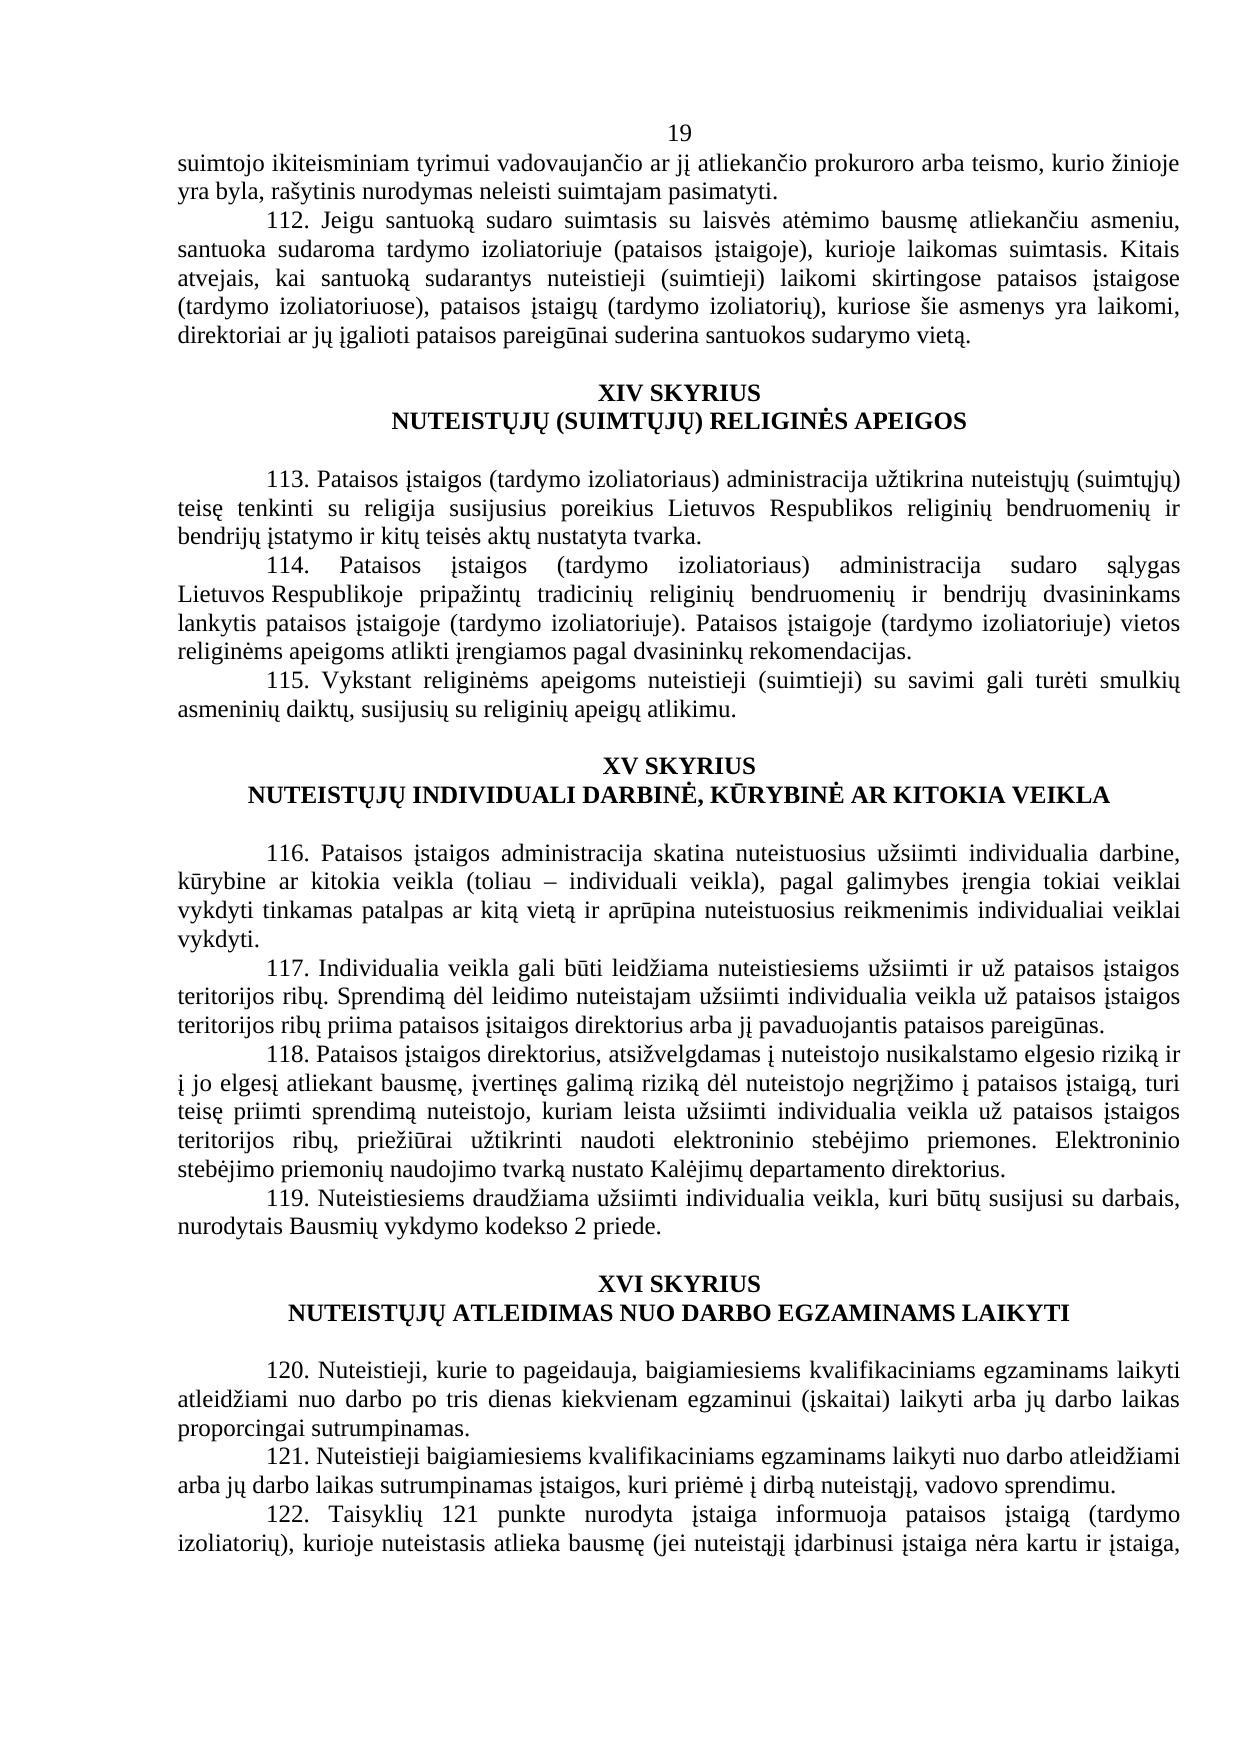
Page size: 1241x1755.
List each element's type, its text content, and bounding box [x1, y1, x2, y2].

text 118. Pataisos įstaigos direktorius, atsižvelgdamas į nuteistojo nusikalstamo elgesio riziką ir į jo elgesį atliekant bausmę, įvertinęs galimą riziką dėl nuteistojo negrįžimo į pataisos įstaigą, turi teisę priimti sprendimą nuteistojo, kuriam leista užsiimti individualia veikla už pataisos įstaigos teritorijos ribų, priežiūrai užtikrinti naudoti elektroninio stebėjimo priemones. Elektroninio stebėjimo priemonių naudojimo tvarką nustato Kalėjimų departamento direktorius. [177, 1039, 1181, 1183]
text 113. Pataisos įstaigos (tardymo izoliatoriaus) administracija užtikrina nuteistųjų (suimtųjų) teisę tenkinti su religija susijusius poreikius Lietuvos Respublikos religinių bendruomenių ir bendrijų įstatymo ir kitų teisės aktų nustatyta tvarka. [177, 464, 1181, 550]
text suimtojo ikiteisminiam tyrimui vadovaujančio ar jį atliekančio prokuroro arba teismo, kurio žinioje yra byla, rašytinis nurodymas neleisti suimtajam pasimatyti. [177, 148, 1181, 205]
text 115. Vykstant religinėms apeigoms nuteistieji (suimtieji) su savimi gali turėti smulkių asmeninių daiktų, susijusių su religinių apeigų atlikimu. [177, 665, 1181, 723]
text XIV SKYRIUS [177, 378, 1181, 406]
text 120. Nuteistieji, kurie to pageidauja, baigiamiesiems kvalifikaciniams egzaminams laikyti atleidžiami nuo darbo po tris dienas kiekvienam egzaminui (įskaitai) laikyti arba jų darbo laikas proporcingai sutrumpinamas. [177, 1355, 1181, 1441]
text 122. Taisyklių 121 punkte nurodyta įstaiga informuoja pataisos įstaigą (tardymo izoliatorių), kurioje nuteistasis atlieka bausmę (jei nuteistąjį įdarbinusi įstaiga nėra kartu ir įstaiga, [177, 1499, 1181, 1556]
text 112. Jeigu santuoką sudaro suimtasis su laisvės atėmimo bausmę atliekančiu asmeniu, santuoka sudaroma tardymo izoliatoriuje (pataisos įstaigoje), kurioje laikomas suimtasis. Kitais atvejais, kai santuoką sudarantys nuteistieji (suimtieji) laikomi skirtingose pataisos įstaigose (tardymo izoliatoriuose), pataisos įstaigų (tardymo izoliatorių), kuriose šie asmenys yra laikomi, direktoriai ar jų įgalioti pataisos pareigūnai suderina santuokos sudarymo vietą. [177, 205, 1181, 349]
text 119. Nuteistiesiems draudžiama užsiimti individualia veikla, kuri būtų susijusi su darbais, nurodytais Bausmių vykdymo kodekso 2 priede. [177, 1183, 1181, 1240]
text 117. Individualia veikla gali būti leidžiama nuteistiesiems užsiimti ir už pataisos įstaigos teritorijos ribų. Sprendimą dėl leidimo nuteistajam užsiimti individualia veikla už pataisos įstaigos teritorijos ribų priima pataisos įsitaigos direktorius arba jį pavaduojantis pataisos pareigūnas. [177, 953, 1181, 1039]
text NUTEISTŲJŲ (SUIMTŲJŲ) RELIGINĖS APEIGOS [177, 406, 1181, 435]
text 114. Pataisos įstaigos (tardymo izoliatoriaus) administracija sudaro sąlygas Lietuvos Respublikoje pripažintų tradicinių religinių bendruomenių ir bendrijų dvasininkams lankytis pataisos įstaigoje (tardymo izoliatoriuje). Pataisos įstaigoje (tardymo izoliatoriuje) vietos religinėms apeigoms atlikti įrengiamos pagal dvasininkų rekomendacijas. [177, 550, 1181, 665]
text XV SKYRIUS [177, 751, 1181, 780]
text NUTEISTŲJŲ ATLEIDIMAS NUO DARBO EGZAMINAMS LAIKYTI [177, 1298, 1181, 1326]
text 116. Pataisos įstaigos administracija skatina nuteistuosius užsiimti individualia darbine, kūrybine ar kitokia veikla (toliau – individuali veikla), pagal galimybes įrengia tokiai veiklai vykdyti tinkamas patalpas ar kitą vietą ir aprūpina nuteistuosius reikmenimis individualiai veiklai vykdyti. [177, 838, 1181, 953]
text 121. Nuteistieji baigiamiesiems kvalifikaciniams egzaminams laikyti nuo darbo atleidžiami arba jų darbo laikas sutrumpinamas įstaigos, kuri priėmė į dirbą nuteistąjį, vadovo sprendimu. [177, 1441, 1181, 1499]
text NUTEISTŲJŲ INDIVIDUALI DARBINĖ, KŪRYBINĖ AR KITOKIA VEIKLA [177, 780, 1181, 809]
text XVI SKYRIUS [177, 1269, 1181, 1298]
